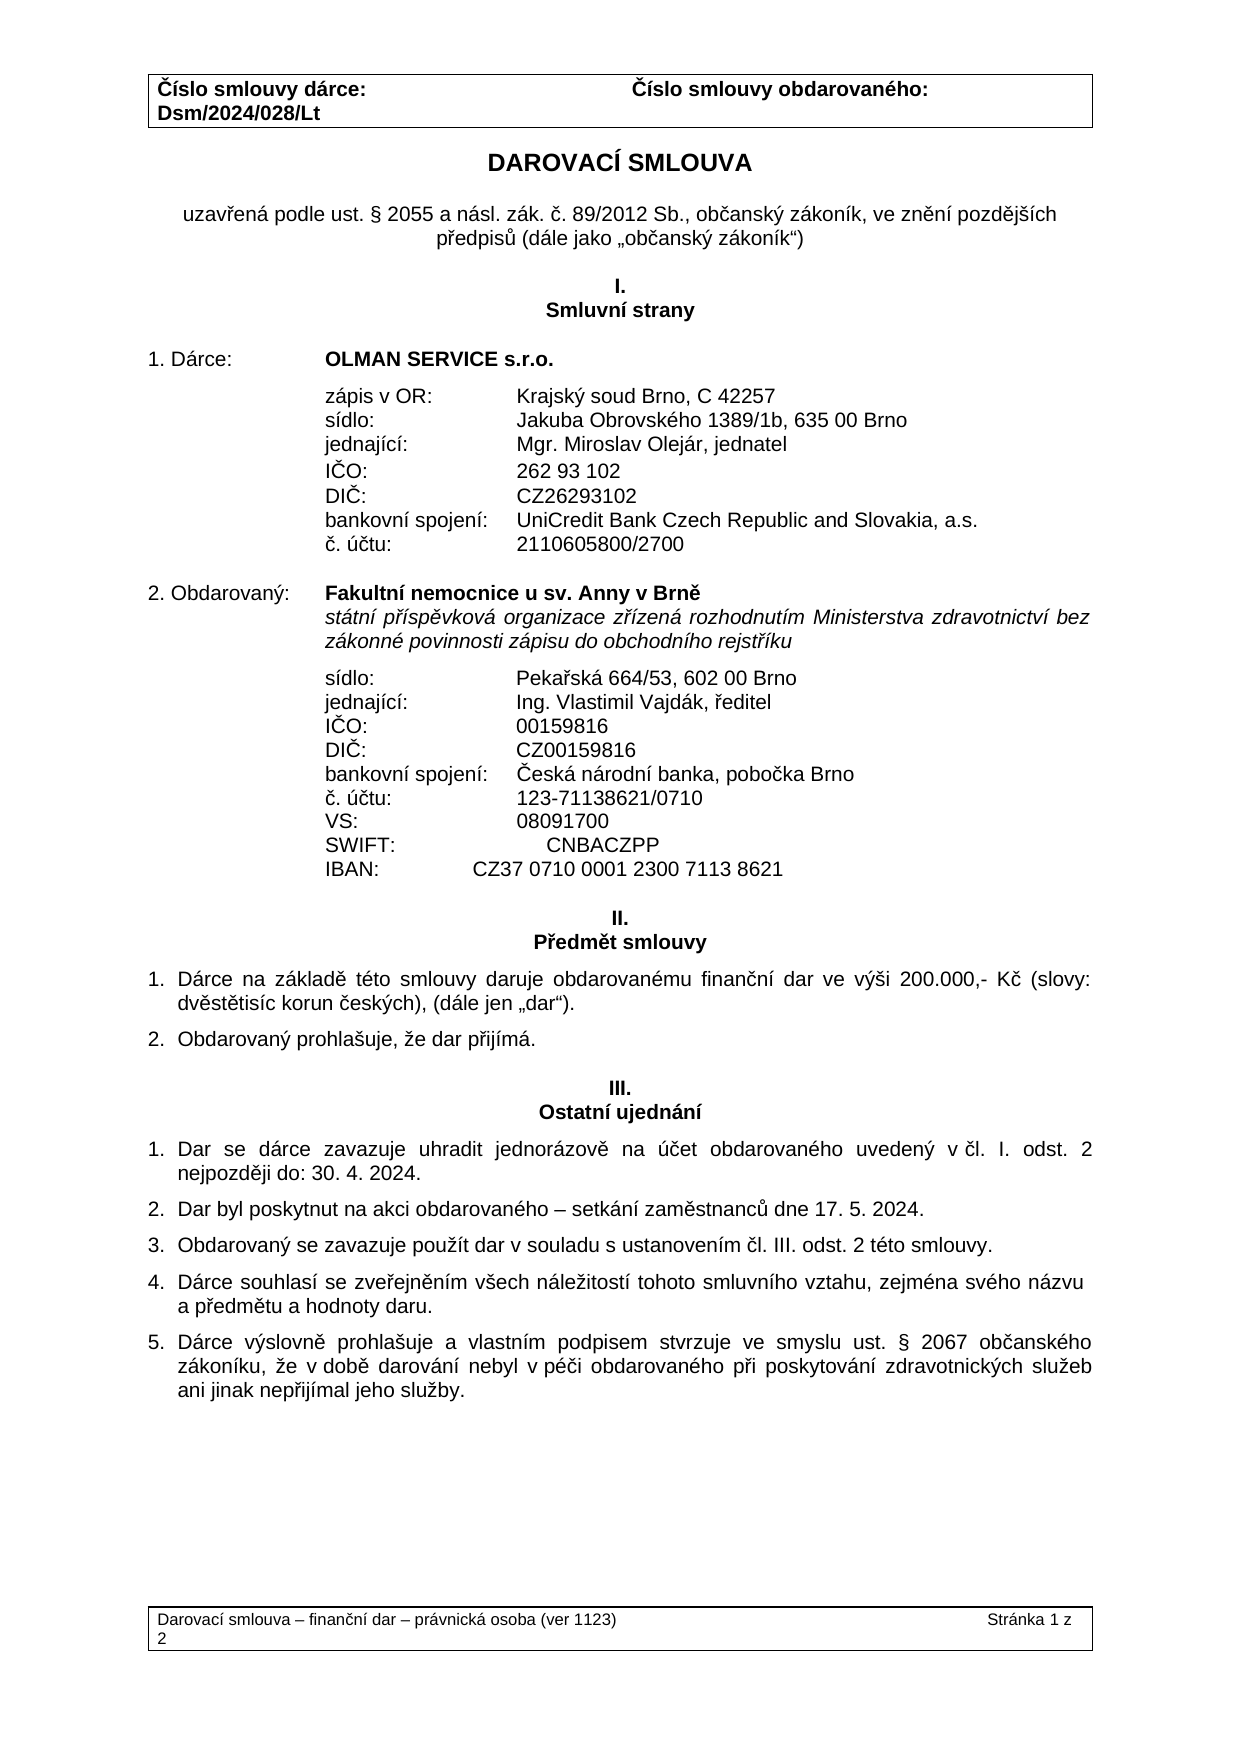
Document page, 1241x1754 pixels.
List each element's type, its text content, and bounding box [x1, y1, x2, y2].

list Dar byl poskytnut na akci obdarovaného – setkání zaměstnanců dne 17. 5. 2024. [148, 1197, 1093, 1221]
text 1. Dárce: OLMAN SERVICE s.r.o. [148, 347, 1093, 371]
text uzavřená podle ust. § 2055 a násl. zák. č. 89/2012 Sb., občanský zákoník, ve znění pozdějších předpisů (dále jako „občanský zákoník“) [148, 201, 1093, 249]
text sídlo: Pekařská 664/53, 602 00 Brno [294, 666, 1093, 689]
subtitle Smluvní strany [148, 298, 1093, 322]
text jednající: Mgr. Miroslav Olejár, jednatel [148, 432, 1093, 456]
text SWIFT: CNBACZPP [325, 833, 1093, 857]
text bankovní spojení: Česká národní banka, pobočka Brno [148, 761, 1093, 785]
text VS: 08091700 [148, 809, 1093, 833]
subtitle Předmět smlouvy [148, 930, 1093, 954]
text č. účtu: 123-71138621/0710 [148, 785, 1093, 809]
text II. [148, 906, 1093, 930]
list Dárce na základě této smlouvy daruje obdarovanému finanční dar ve výši 200.000,- Kč (slovy: dvěstětisíc korun českých), (dále jen „dar“). [148, 967, 1093, 1014]
list Dárce souhlasí se zveřejněním všech náležitostí tohoto smluvního vztahu, zejména svého názvu a předmětu a hodnoty daru. [148, 1270, 1093, 1318]
list Dárce výslovně prohlašuje a vlastním podpisem stvrzuje ve smyslu ust. § 2067 občanského zákoníku, že v době darování nebyl v péči obdarovaného při poskytování zdravotnických služeb ani jinak nepřijímal jeho služby. [148, 1330, 1093, 1402]
text III. [148, 1076, 1093, 1100]
text DIČ: CZ26293102 [148, 484, 1093, 508]
text Ostatní ujednání [148, 1100, 1093, 1124]
text DAROVACÍ Smlouva [148, 148, 1093, 176]
text DIČ: CZ00159816 [221, 737, 1093, 761]
text IBAN: CZ37 0710 0001 2300 7113 8621 [325, 857, 1093, 881]
text 2. Obdarovaný: Fakultní nemocnice u sv. Anny v Brně [148, 581, 1093, 605]
text č. účtu: 2110605800/2700 [148, 532, 1093, 556]
list Obdarovaný se zavazuje použít dar v souladu s ustanovením čl. III. odst. 2 této smlouvy. [148, 1233, 1093, 1257]
text bankovní spojení: UniCredit Bank Czech Republic and Slovakia, a.s. [148, 508, 1093, 532]
text jednající: Ing. Vlastimil Vajdák, ředitel [221, 689, 1093, 713]
text IČO: 00159816 [221, 713, 1093, 737]
list Obdarovaný prohlašuje, že dar přijímá. [148, 1027, 1093, 1051]
text zápis v OR: Krajský soud Brno, C 42257 [148, 384, 1093, 408]
list Dar se dárce zavazuje uhradit jednorázově na účet obdarovaného uvedený v čl. I. odst. 2 nejpozději do: 30. 4. 2024. [148, 1136, 1093, 1184]
text státní příspěvková organizace zřízená rozhodnutím Ministerstva zdravotnictví bez zákonné povinnosti zápisu do obchodního rejstříku [325, 605, 1093, 653]
text sídlo: Jakuba Obrovského 1389/1b, 635 00 Brno [148, 408, 1093, 432]
text I. [148, 274, 1093, 298]
text IČO: 262 93 102 [148, 456, 1093, 484]
